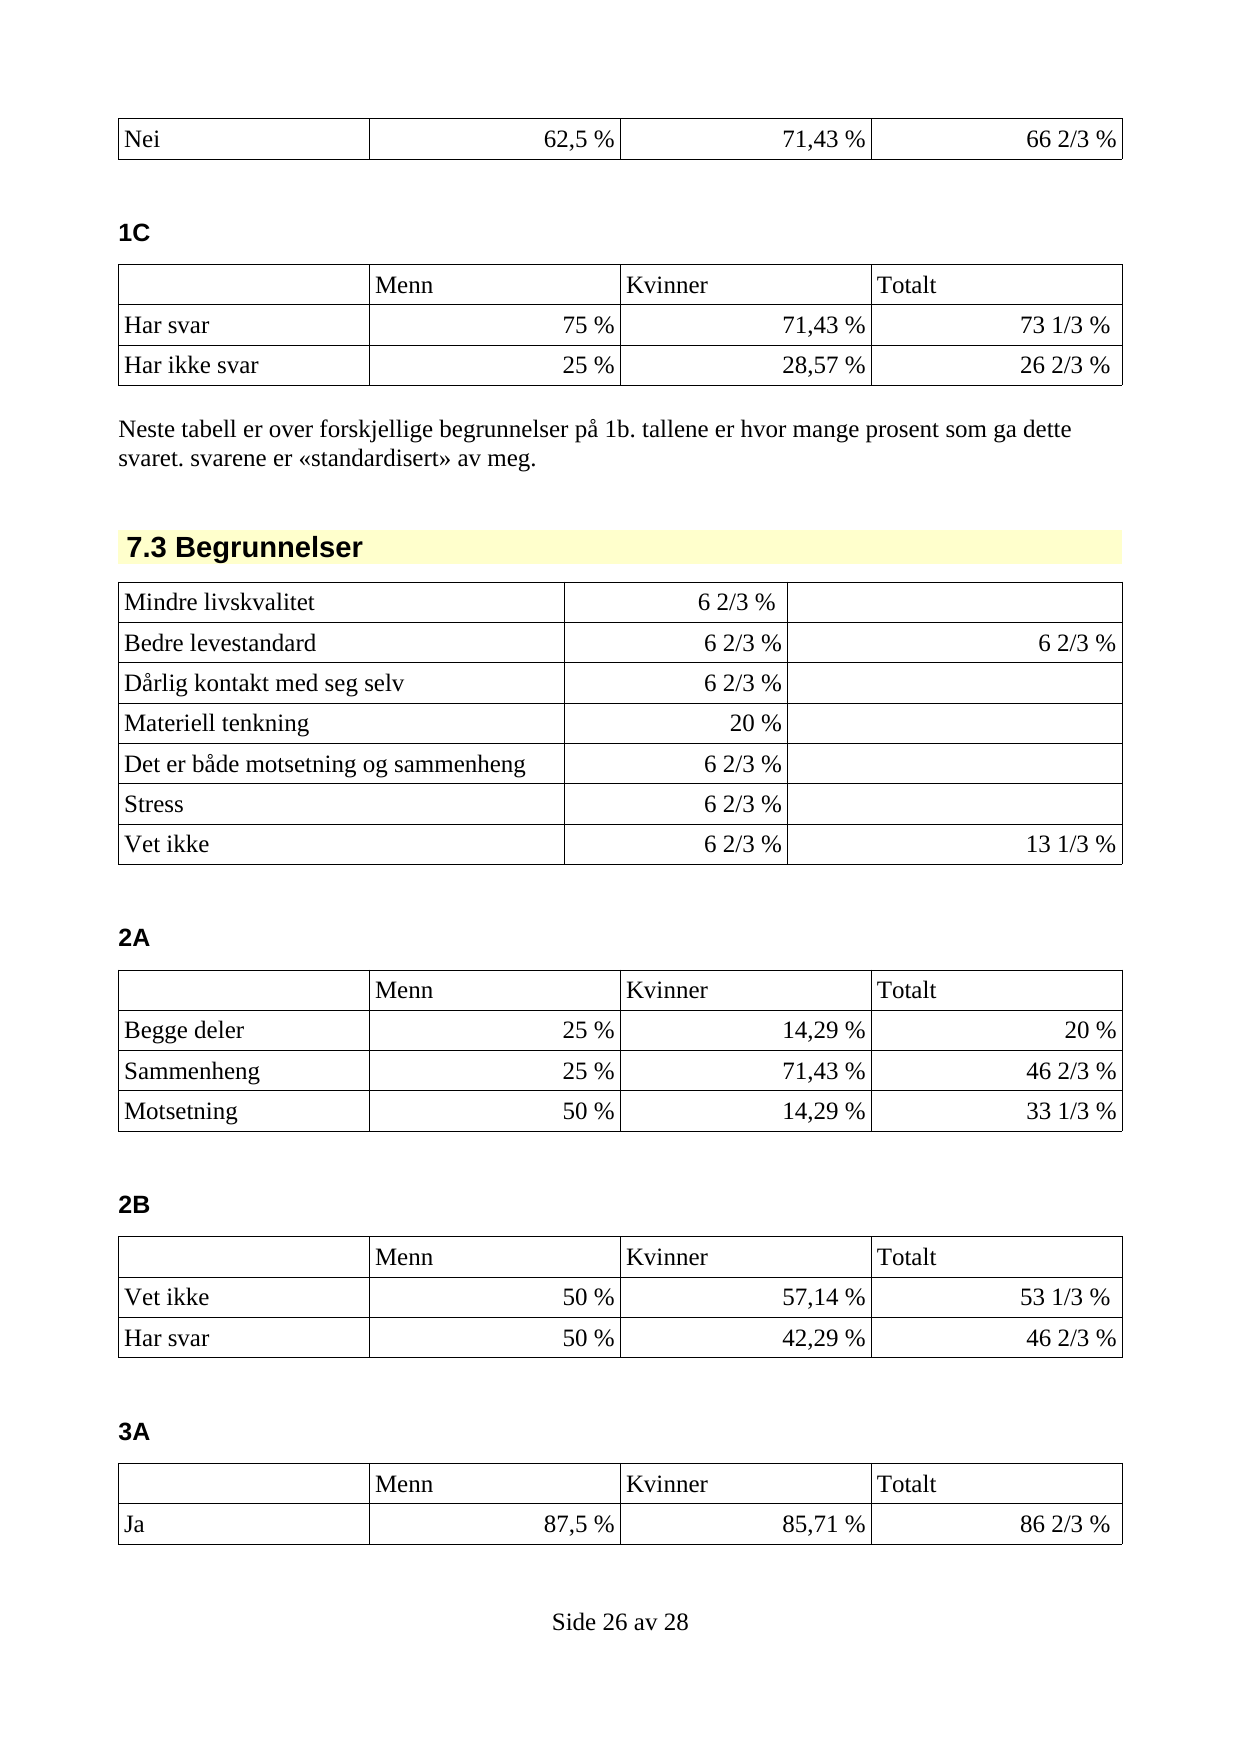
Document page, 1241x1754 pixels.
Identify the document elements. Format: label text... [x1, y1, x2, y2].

table_cell [788, 784, 1122, 823]
table_header [119, 971, 369, 1010]
table_cell 66 2/3 % [872, 119, 1122, 158]
table_cell 33 1/3 % [872, 1091, 1122, 1131]
subtitle 3A [118, 1416, 1122, 1445]
table_cell [788, 704, 1122, 743]
table_cell 71,43 % [621, 1051, 871, 1090]
table_cell 20 % [565, 704, 787, 743]
table_cell 13 1/3 % [788, 825, 1122, 864]
table_header Kvinner [621, 971, 871, 1010]
table_header Kvinner [621, 1464, 871, 1503]
table_header [119, 1464, 369, 1503]
table_cell 50 % [370, 1091, 620, 1131]
table_cell Materiell tenkning [119, 704, 564, 743]
table_header Totalt [872, 1237, 1122, 1277]
table_cell 42,29 % [621, 1318, 871, 1357]
table_cell Bedre levestandard [119, 623, 564, 662]
table_cell [788, 663, 1122, 703]
table_cell 26 2/3 % [872, 346, 1122, 385]
table_cell 85,71 % [621, 1504, 871, 1543]
table_header Menn [370, 1464, 620, 1503]
table_cell 86 2/3 % [872, 1504, 1122, 1543]
subtitle 2B [118, 1190, 1122, 1219]
table_cell 46 2/3 % [872, 1051, 1122, 1090]
subtitle Begrunnelser [118, 530, 1122, 564]
table_cell Begge deler [119, 1011, 369, 1050]
table_cell 87,5 % [370, 1504, 620, 1543]
table_header Mindre livskvalitet [119, 583, 564, 622]
table_cell Sammenheng [119, 1051, 369, 1090]
table_cell Dårlig kontakt med seg selv [119, 663, 564, 703]
table_header Kvinner [621, 1237, 871, 1277]
table_cell 25 % [370, 1051, 620, 1090]
table_cell 75 % [370, 305, 620, 345]
table_cell 25 % [370, 346, 620, 385]
table_cell Har ikke svar [119, 346, 369, 385]
table_cell Har svar [119, 1318, 369, 1357]
table_cell Stress [119, 784, 564, 823]
table_cell 20 % [872, 1011, 1122, 1050]
table_cell 71,43 % [621, 305, 871, 345]
table_cell 50 % [370, 1318, 620, 1357]
table_header [788, 583, 1122, 622]
table_header Totalt [872, 1464, 1122, 1503]
table_cell 6 2/3 % [565, 663, 787, 703]
table_cell Vet ikke [119, 1278, 369, 1317]
table_cell Har svar [119, 305, 369, 345]
table_cell 62,5 % [370, 119, 620, 158]
table_cell 71,43 % [621, 119, 871, 158]
table_header 6 2/3 % [565, 583, 787, 622]
table_cell 6 2/3 % [788, 623, 1122, 662]
table_cell 6 2/3 % [565, 825, 787, 864]
table_header Totalt [872, 971, 1122, 1010]
table_cell 25 % [370, 1011, 620, 1050]
table_cell Det er både motsetning og sammenheng [119, 744, 564, 783]
subtitle 1C [118, 218, 1122, 246]
table_header Menn [370, 1237, 620, 1277]
table_cell 46 2/3 % [872, 1318, 1122, 1357]
table_cell 50 % [370, 1278, 620, 1317]
table_cell Nei [119, 119, 369, 158]
table_cell 6 2/3 % [565, 623, 787, 662]
table_cell Vet ikke [119, 825, 564, 864]
table_cell Ja [119, 1504, 369, 1543]
table_header [119, 265, 369, 304]
table_cell 73 1/3 % [872, 305, 1122, 345]
table_cell 28,57 % [621, 346, 871, 385]
table_cell 14,29 % [621, 1011, 871, 1050]
table_cell [788, 744, 1122, 783]
text Neste tabell er over forskjellige begrunnelser på 1b. tallene er hvor mange prosent som ga dette svaret. svarene er «standardisert» av meg. [118, 414, 1122, 471]
table_cell 6 2/3 % [565, 784, 787, 823]
table_cell 6 2/3 % [565, 744, 787, 783]
subtitle 2A [118, 923, 1122, 952]
table_cell Motsetning [119, 1091, 369, 1131]
table_header Kvinner [621, 265, 871, 304]
table_cell 53 1/3 % [872, 1278, 1122, 1317]
table_header [119, 1237, 369, 1277]
table_cell 14,29 % [621, 1091, 871, 1131]
table_header Totalt [872, 265, 1122, 304]
table_header Menn [370, 265, 620, 304]
table_header Menn [370, 971, 620, 1010]
table_cell 57,14 % [621, 1278, 871, 1317]
